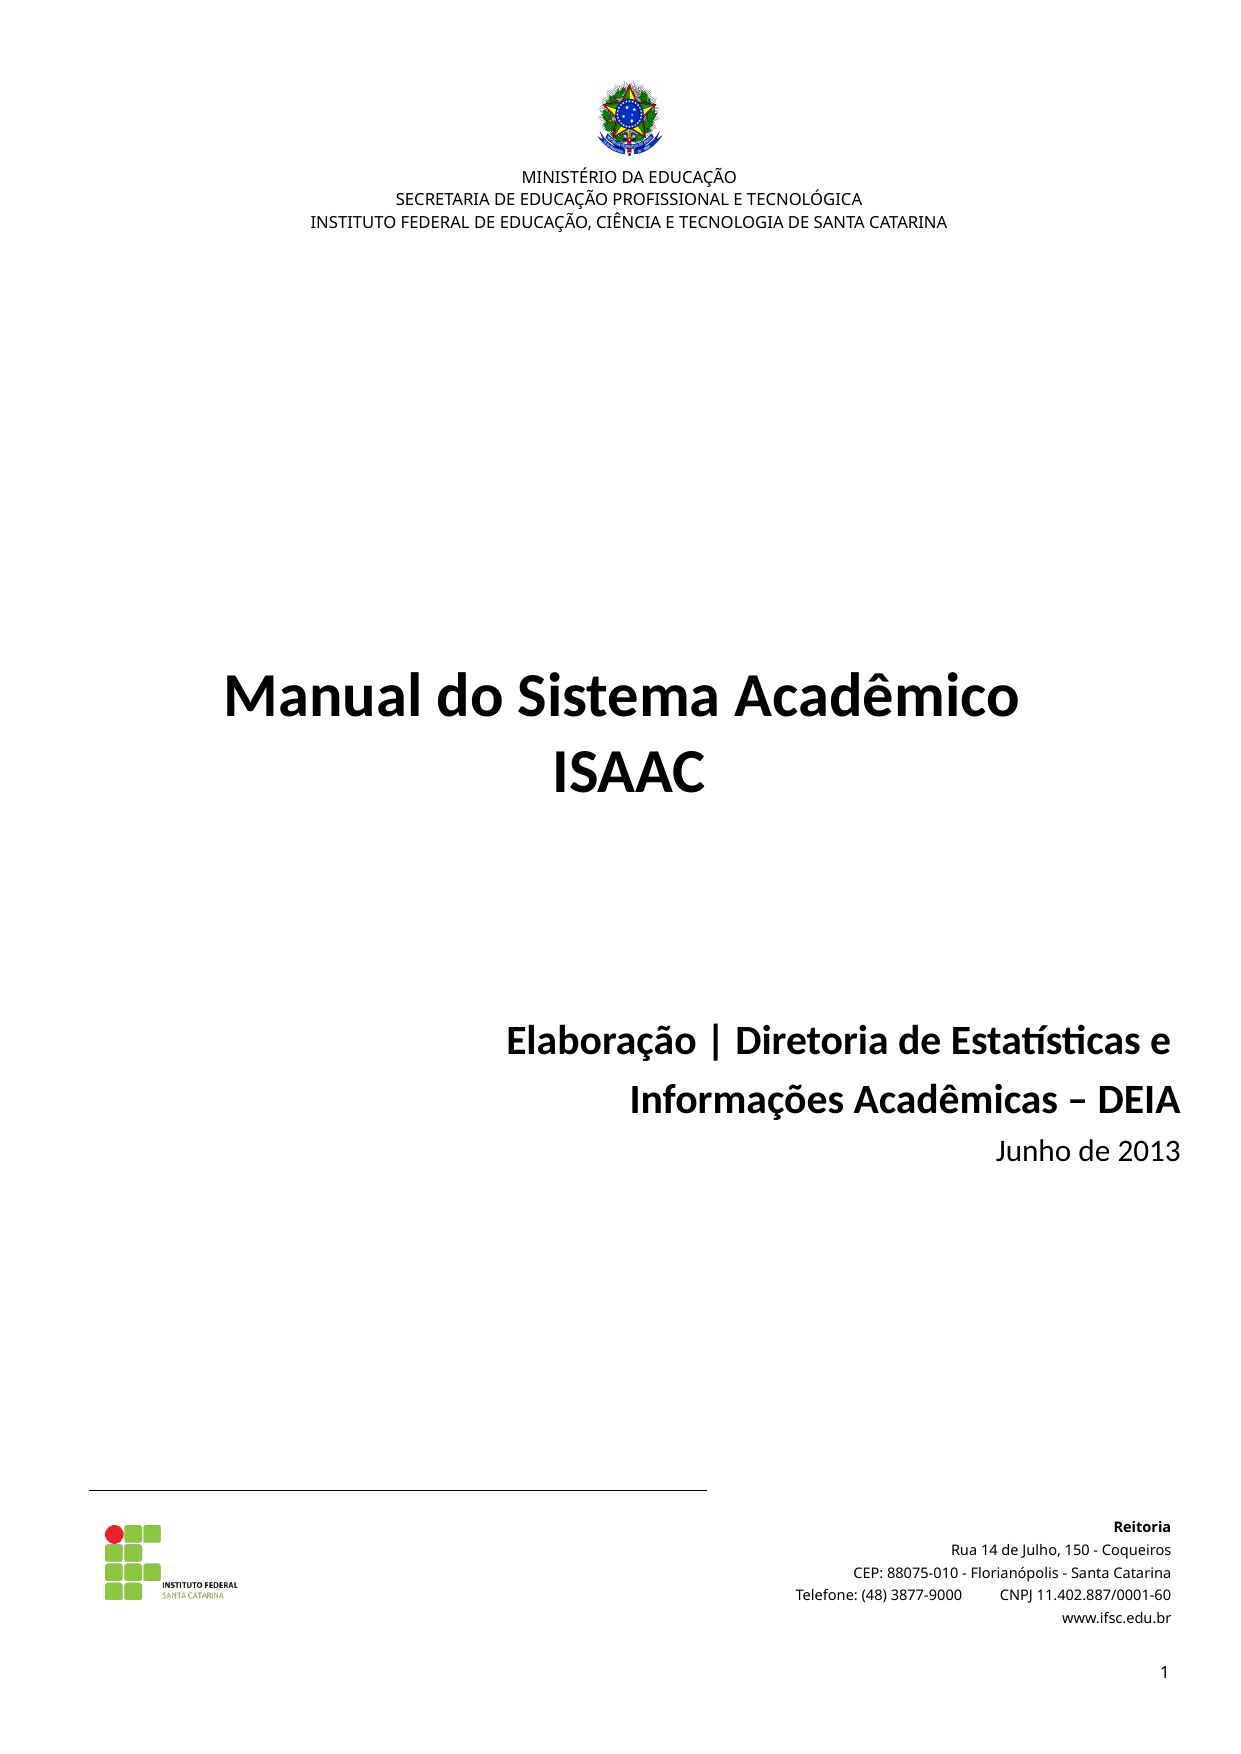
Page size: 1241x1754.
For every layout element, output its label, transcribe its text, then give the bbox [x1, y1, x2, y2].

text Informações Acadêmicas – DEIA [88, 1073, 1181, 1123]
text Junho de 2013 [88, 1131, 1181, 1169]
table_header [89, 1517, 572, 1637]
text Manual do Sistema Acadêmico [88, 655, 1169, 732]
picture [594, 80, 664, 157]
text Elaboração | Diretoria de Estatísticas e [88, 1014, 1181, 1065]
table_header Reitoria Rua 14 de Julho, 150 - Coqueiros CEP: 88075-010 - Florianópolis - Santa Catarina Telefone: (48) 3877-9000 CNPJ 11.402.887/0001-60 www.ifsc.edu.br [572, 1517, 1171, 1637]
picture [105, 1525, 238, 1600]
text ISAAC [88, 732, 1169, 808]
